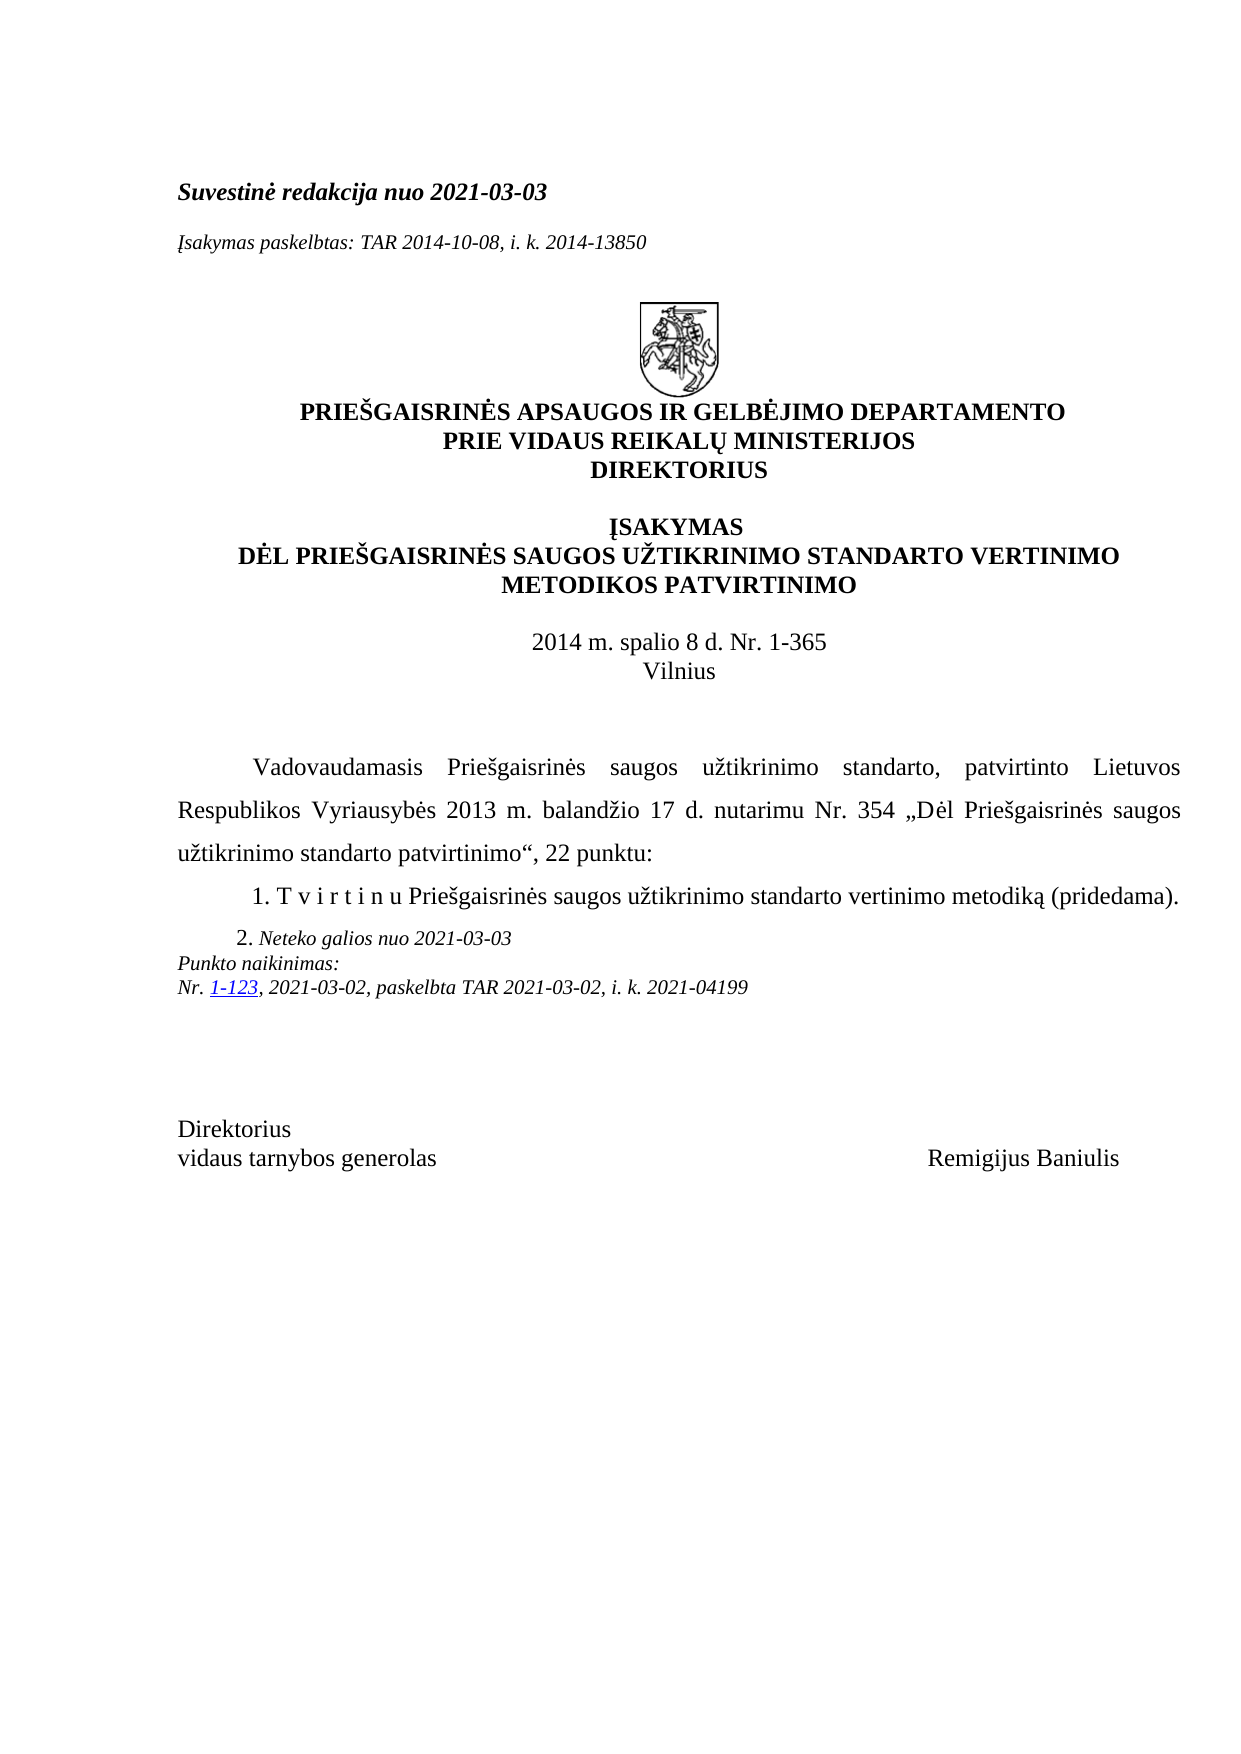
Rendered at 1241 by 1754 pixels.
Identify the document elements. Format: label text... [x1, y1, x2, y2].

text PRIEŠGAISRINĖS APSAUGOS IR GELBĖJIMO DEPARTAMENTO [177, 397, 1181, 426]
text Suvestinė redakcija nuo 2021-03-03 [177, 177, 1181, 206]
text DĖL PRIEŠGAISRINĖS SAUGOS UŽTIKRINIMO STANDARTO VERTINIMO METODIKOS PATVIRTINIMO [177, 541, 1181, 598]
text Direktorius [177, 1114, 1181, 1143]
text PRIE VIDAUS REIKALŲ MINISTERIJOS [177, 426, 1181, 455]
text Įsakymas paskelbtas: TAR 2014-10-08, i. k. 2014-13850 [177, 230, 1181, 254]
text Punkto naikinimas: [177, 951, 1181, 975]
text vidaus tarnybos generolas Remigijus Baniulis [177, 1143, 1181, 1171]
text 2. Neteko galios nuo 2021-03-03 [177, 924, 1181, 951]
text 2014 m. spalio 8 d. Nr. 1-365 [177, 627, 1181, 656]
text Vadovaudamasis Priešgaisrinės saugos užtikrinimo standarto, patvirtinto Lietuvos Respublikos Vyriausybės 2013 m. balandžio 17 d. nutarimu Nr. 354 „Dėl Priešgaisrinės saugos užtikrinimo standarto patvirtinimo“, 22 punktu: [177, 752, 1181, 867]
text DIREKTORIUS [177, 455, 1181, 483]
text Nr. 1-123, 2021-03-02, paskelbta TAR 2021-03-02, i. k. 2021-04199 [177, 975, 1181, 999]
text 1. T v i r t i n u Priešgaisrinės saugos užtikrinimo standarto vertinimo metodiką (pridedama). [177, 881, 1181, 910]
text ĮSAKYMAS [177, 512, 1181, 541]
text Vilnius [177, 656, 1181, 685]
